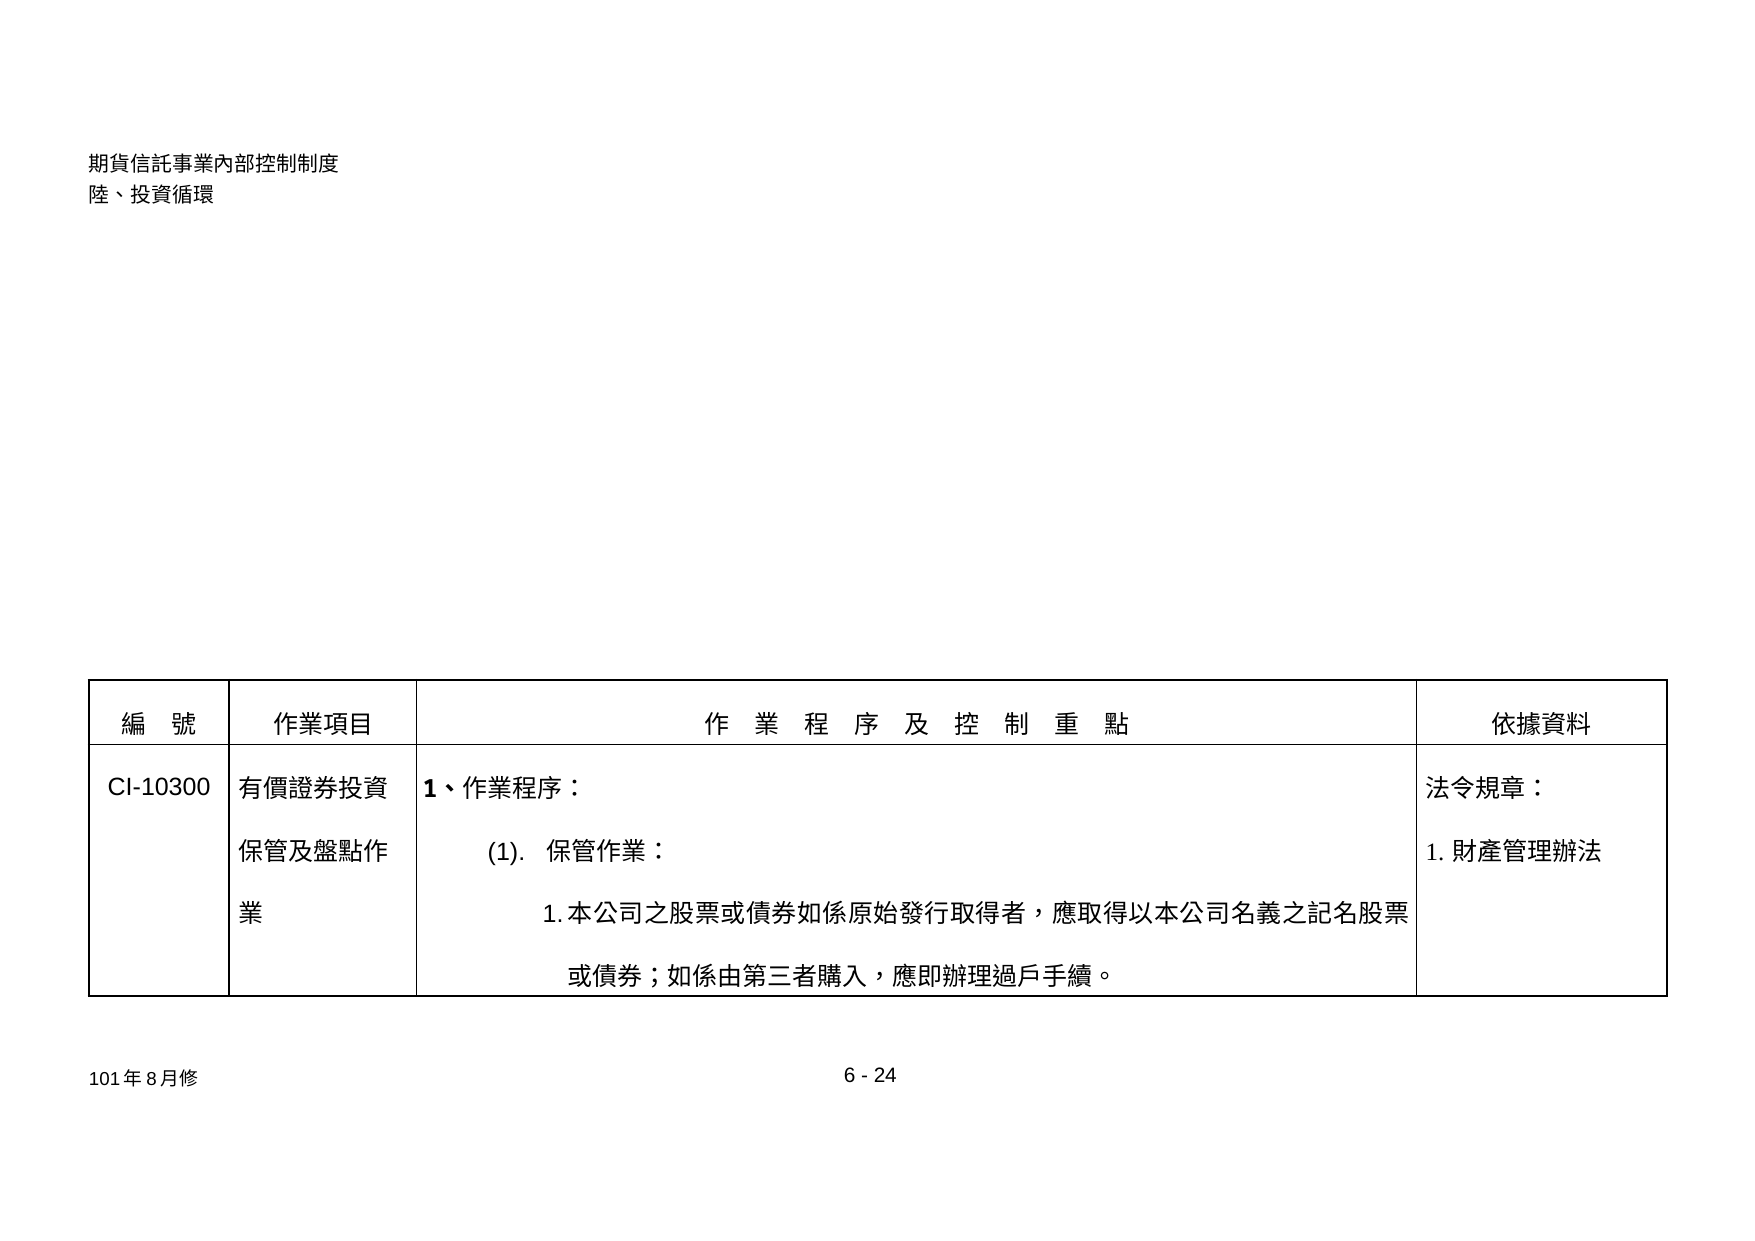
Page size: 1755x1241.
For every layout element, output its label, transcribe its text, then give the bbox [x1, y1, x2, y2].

table_header 作業項目 [230, 681, 416, 743]
table_cell 作業程序： 保管作業： 本公司之股票或債券如係原始發行取得者，應取得以本公司名義之記名股票或債券；如係由第三者購入，應即辦理過戶手續。 記名股票或債券原則上交予中央集保公司、票券保管銀行、信託公司等獨立保管機構集中保管，並由財務單位將保管憑證存放於公司或銀行保險箱。 若是由獨立保管機構集中保管者，應不定期函證(每半年至少辦理一次)，並對於保管機構未回函或數量不正確者應前往實地盤點。 對於無法交保管機構之有價證券或不動產權狀，應於取得時立即存入公司或銀行保險箱，交由不同人員保管鑰匙或密碼並列表管制保險箱中之資產。 有價證券欲借出或領出，均須取得權責主管之書面核准文件後，並至少兩人以上開啟保管箱後始得從保管場所取出，並於管制表上詳細記載借出、領出資料。借出期限屆滿時，若未主動將有價證券交還保管人員，保管人員應負責追回，並將此情形呈權責主管處理。 保管人員應注意事項 : (1)對保管之有價證券必須設立存取紀錄。 (2)須隨時維持詳細與完整之存取紀錄，以供查詢。 (3)對於有價證券，應隨時注意，檢查還本付息日期，按其收回本金，領取利息或股息。 (4)應定期編製有關有價證券異動之明細紀錄呈報權責主管，主管人員並應定期與會計帳冊核對。 公司從事有價證券投資需取得投資相關之股權證明或交易買賣憑證，且股權證明或交易憑證應由帳務處理及負責投資買賣以外之人員負保管之責。 若公司有因資金需要而舉債借款或因公司訴訟之需求以有價證券作為擔保時，應呈請權責主管核准，並依公司財產管理辦法之規定辦理。 公司應針對已被提供作擔保之有價證券取得相關之保管收據或保管憑證並記錄相關之提供數目及債務項目等。 盤點作業： 有價證券應由財產保管人員作定期及不定期之盤點，並核對帳列記錄。 有價證券盤點結果及記錄，應呈權責主管覆核。 盤點若有差異，應確認實際數量，追查不符原因，並呈權責主管依其性質擬訂對策追究責任。 出入銀行開啟保險箱時，應有兩名人員到場，並於本公司之開啟保險箱之名冊上簽名。 控制重點： 出入銀行開啟保險箱時，應有兩名人員到場，並於本公司之開啟保險箱之名冊上簽名。 記名股票或債券原則上交予中央集保公司、票券保管銀行、信託公司等獨立保管機構集中保管，並由財務單位將保管憑證存放於公司或銀行保險箱。 若是由獨立保管機構集中保管者，應不定期函證，並對於保管機構未回函或數量不正確者應前往實地盤點。 對於無法交保管機構之有價證券，應於取得時立即存入公司或銀行保險箱，交由不同人員保管鑰匙或密碼並列表管制保險箱中之資產。 有價證券應由內部稽核人員作定期及不定期之盤點，並核對帳列記錄。 有價證券之買賣、保管及帳務處理應分別由不同人員擔任。 盤點結果及記錄，應呈權責主管覆核。且若盤點有差異，應確認實際數量，追查不符原因。 [417, 745, 1416, 995]
table_header 編 號 [90, 681, 228, 743]
table_header 作 業 程 序 及 控 制 重 點 [417, 681, 1416, 743]
table_cell 法令規章： 財產管理辦法 使用表單： 各項投資明細表 [1417, 745, 1666, 995]
table_cell CI-10300 [90, 745, 228, 995]
table_header 依據資料 [1417, 681, 1666, 743]
table_cell 有價證券投資保管及盤點作業 [230, 745, 416, 995]
